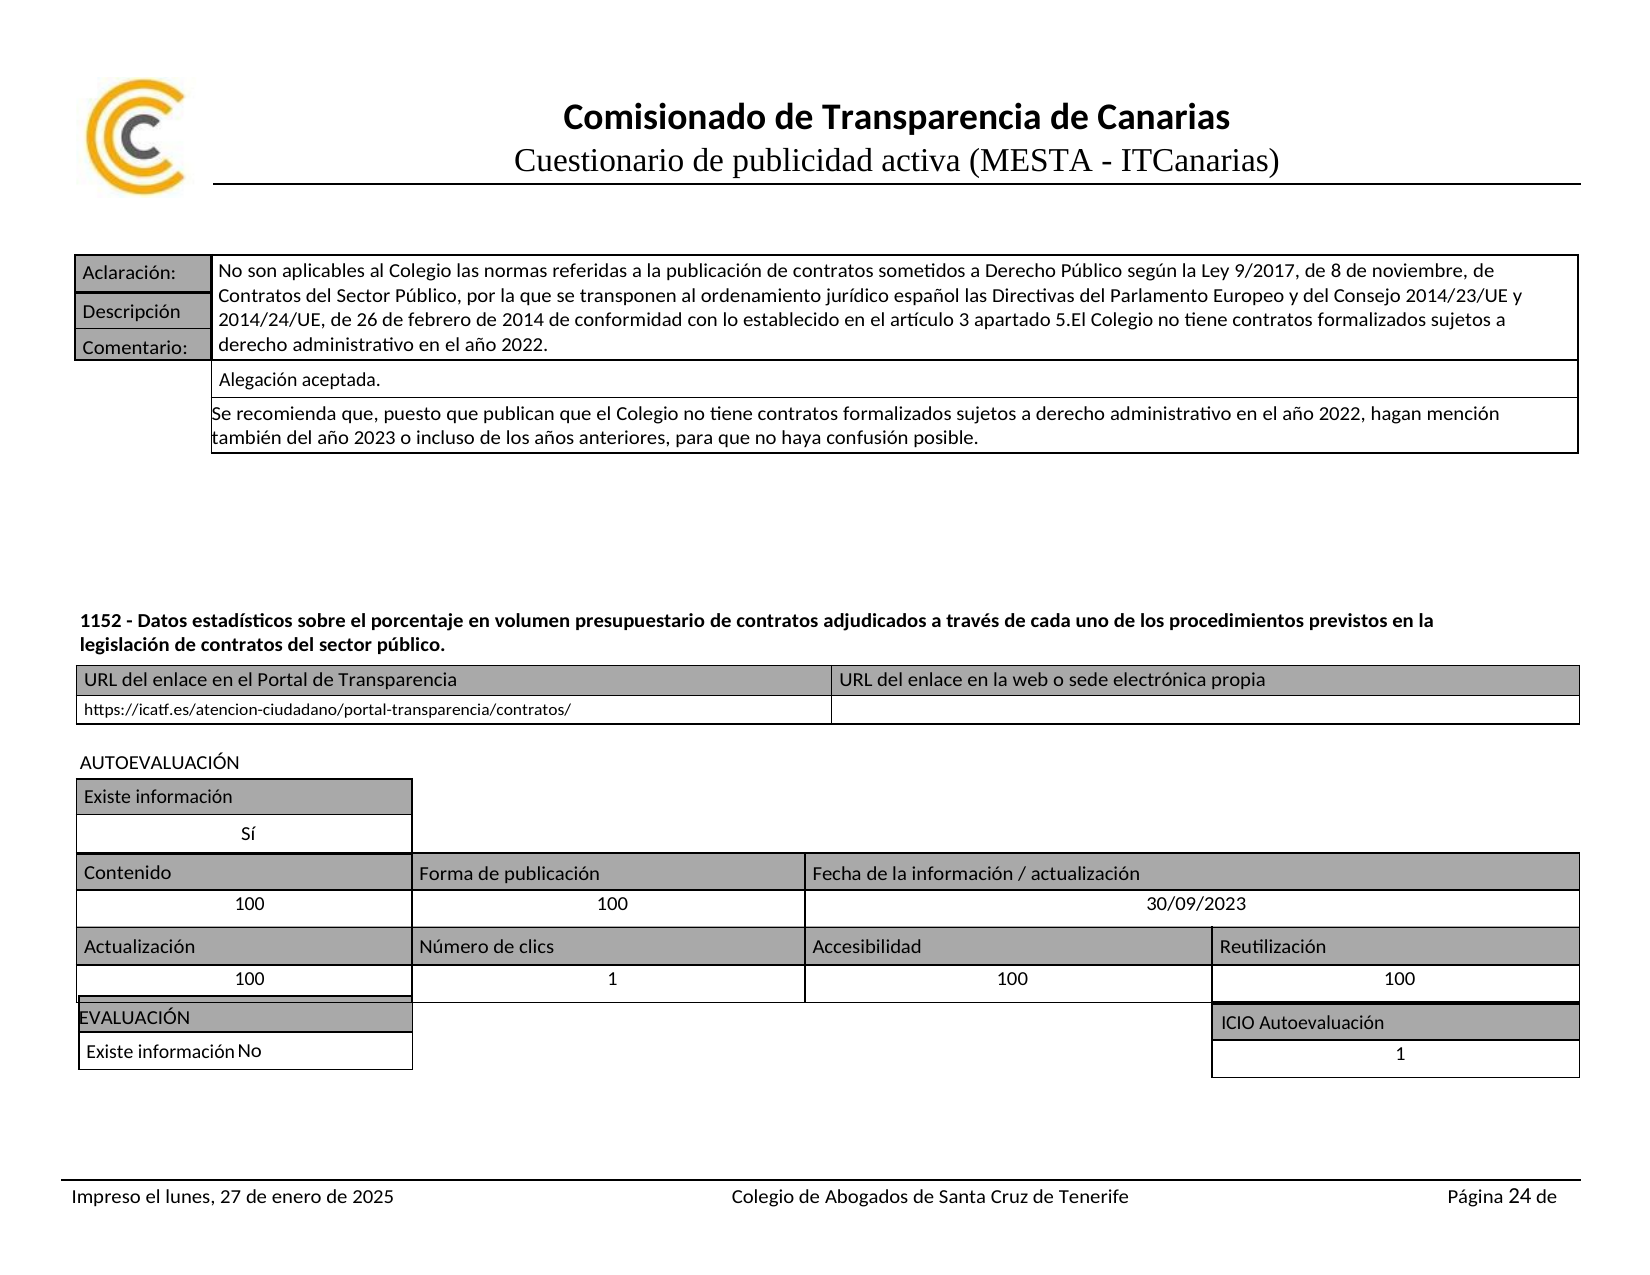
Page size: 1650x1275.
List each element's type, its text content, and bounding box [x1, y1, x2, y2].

table_header URL del enlace en el Portal de Transparencia [77, 666, 831, 695]
table_cell Contenido [77, 855, 411, 889]
table_cell 100 [806, 966, 1211, 1001]
table_cell Se recomienda que, puesto que publican que el Colegio no tiene contratos formalizados sujetos a derecho administrativo en el año 2022, hagan mención también del año 2023 o incluso de los años anteriores, para que no haya confusión posible. [212, 398, 1577, 452]
table_cell Accesibilidad [806, 928, 1211, 964]
table_cell 100 [77, 891, 411, 926]
table_cell https://icatf.es/atencion-ciudadano/portal-transparencia/contratos/ [77, 696, 831, 723]
text AUTOEVALUACIÓN [79, 750, 1594, 774]
table_cell 1 [413, 966, 804, 1001]
table_cell 100 [77, 966, 411, 995]
table_cell Comentario: [76, 329, 210, 359]
table_cell Sí [77, 815, 411, 852]
table_header Existe información [77, 780, 411, 814]
table_cell Fecha de la información / actualización [806, 854, 1579, 889]
table_header No son aplicables al Colegio las normas referidas a la publicación de contratos sometidos a Derecho Público según la Ley 9/2017, de 8 de noviembre, de Contratos del Sector Público, por la que se transponen al ordenamiento jurídico español las Directivas del Parlamento Europeo y del Consejo 2014/23/UE y 2014/24/UE, de 26 de febrero de 2014 de conformidad con lo establecido en el artículo 3 apartado 5.El Colegio no tiene contratos formalizados sujetos a derecho administrativo en el año 2022. [213, 256, 1577, 359]
table_cell 30/09/2023 [806, 891, 1579, 926]
table_cell Alegación aceptada. [212, 361, 1577, 397]
table_cell Número de clics [413, 928, 804, 964]
table_header Aclaración: [76, 256, 210, 291]
table_cell 100 [1213, 966, 1579, 1001]
table_cell EVALUACIÓN Existe información [76, 1003, 1211, 1076]
table_cell [75, 361, 211, 452]
table_header URL del enlace en la web o sede electrónica propia [832, 666, 1579, 695]
table_cell ICIO Autoevaluación [1213, 1005, 1579, 1039]
table_cell [832, 696, 1579, 723]
table_cell 1 [1213, 1041, 1579, 1076]
table_cell 100 [413, 891, 804, 926]
text 1152 - Datos estadísticos sobre el porcentaje en volumen presupuestario de contratos adjudicados a través de cada uno de los procedimientos previstos en la legislación de contratos del sector público. [79, 608, 1519, 656]
table_cell Reutilización [1213, 928, 1579, 964]
table_cell Actualización [77, 928, 411, 964]
table_header [413, 778, 1579, 852]
table_cell Descripción [76, 294, 210, 327]
table_cell Forma de publicación [413, 854, 804, 889]
